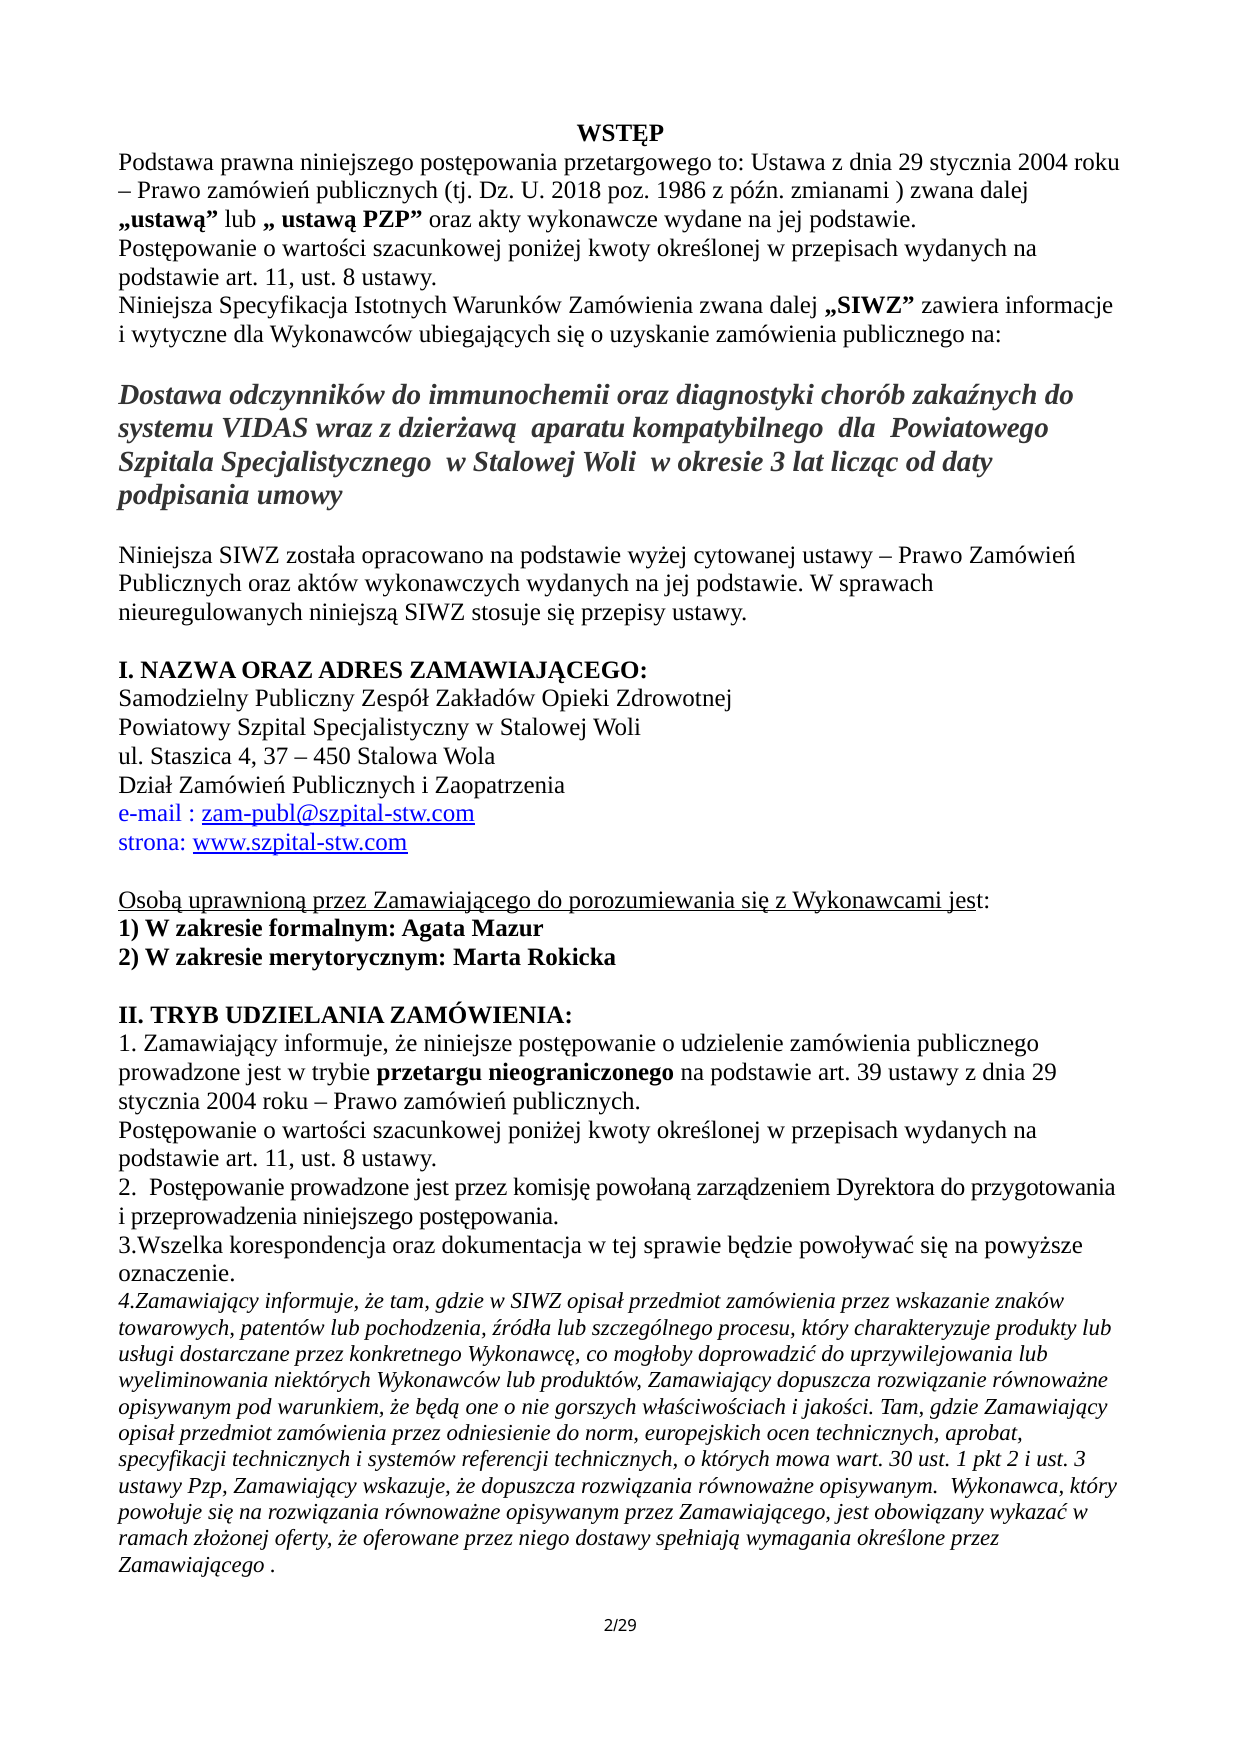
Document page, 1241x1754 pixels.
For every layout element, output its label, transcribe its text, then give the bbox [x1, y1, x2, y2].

text e-mail : zam-publ@szpital-stw.com [118, 798, 1122, 827]
text Osobą uprawnioną przez Zamawiającego do porozumiewania się z Wykonawcami jest: [118, 885, 1122, 913]
text Podstawa prawna niniejszego postępowania przetargowego to: Ustawa z dnia 29 stycznia 2004 roku – Prawo zamówień publicznych (tj. Dz. U. 2018 poz. 1986 z późn. zmianami ) zwana dalej „ustawą” lub „ ustawą PZP” oraz akty wykonawcze wydane na jej podstawie. [118, 147, 1122, 233]
text 2. Postępowanie prowadzone jest przez komisję powołaną zarządzeniem Dyrektora do przygotowania i przeprowadzenia niniejszego postępowania. [118, 1172, 1122, 1230]
text 4.Zamawiający informuje, że tam, gdzie w SIWZ opisał przedmiot zamówienia przez wskazanie znaków towarowych, patentów lub pochodzenia, źródła lub szczególnego procesu, który charakteryzuje produkty lub usługi dostarczane przez konkretnego Wykonawcę, co mogłoby doprowadzić do uprzywilejowania lub wyeliminowania niektórych Wykonawców lub produktów, Zamawiający dopuszcza rozwiązanie równoważne opisywanym pod warunkiem, że będą one o nie gorszych właściwościach i jakości. Tam, gdzie Zamawiający opisał przedmiot zamówienia przez odniesienie do norm, europejskich ocen technicznych, aprobat, specyfikacji technicznych i systemów referencji technicznych, o których mowa wart. 30 ust. 1 pkt 2 i ust. 3 ustawy Pzp, Zamawiający wskazuje, że dopuszcza rozwiązania równoważne opisywanym. Wykonawca, który powołuje się na rozwiązania równoważne opisywanym przez Zamawiającego, jest obowiązany wykazać w ramach złożonej oferty, że oferowane przez niego dostawy spełniają wymagania określone przez Zamawiającego . [118, 1287, 1122, 1577]
text 1) W zakresie formalnym: Agata Mazur [118, 913, 1122, 942]
text Samodzielny Publiczny Zespół Zakładów Opieki Zdrowotnej [118, 683, 1122, 712]
text I. NAZWA ORAZ ADRES ZAMAWIAJĄCEGO: [118, 655, 1122, 683]
text Postępowanie o wartości szacunkowej poniżej kwoty określonej w przepisach wydanych na podstawie art. 11, ust. 8 ustawy. [118, 233, 1122, 291]
text Dział Zamówień Publicznych i Zaopatrzenia [118, 770, 1122, 798]
text Powiatowy Szpital Specjalistyczny w Stalowej Woli [118, 712, 1122, 741]
text ul. Staszica 4, 37 – 450 Stalowa Wola [118, 741, 1122, 770]
text Niniejsza Specyfikacja Istotnych Warunków Zamówienia zwana dalej „SIWZ” zawiera informacje i wytyczne dla Wykonawców ubiegających się o uzyskanie zamówienia publicznego na: [118, 291, 1122, 348]
text Dostawa odczynników do immunochemii oraz diagnostyki chorób zakaźnych do systemu VIDAS wraz z dzierżawą aparatu kompatybilnego dla Powiatowego Szpitala Specjalistycznego w Stalowej Woli w okresie 3 lat licząc od daty podpisania umowy [118, 377, 1122, 511]
text 3.Wszelka korespondencja oraz dokumentacja w tej sprawie będzie powoływać się na powyższe oznaczenie. [118, 1230, 1122, 1287]
text Niniejsza SIWZ została opracowano na podstawie wyżej cytowanej ustawy – Prawo Zamówień Publicznych oraz aktów wykonawczych wydanych na jej podstawie. W sprawach nieuregulowanych niniejszą SIWZ stosuje się przepisy ustawy. [118, 540, 1122, 626]
text strona: www.szpital-stw.com [118, 827, 1122, 856]
text II. TRYB UDZIELANIA ZAMÓWIENIA: [118, 1000, 1122, 1028]
text Postępowanie o wartości szacunkowej poniżej kwoty określonej w przepisach wydanych na podstawie art. 11, ust. 8 ustawy. [118, 1115, 1122, 1172]
text WSTĘP [118, 118, 1122, 147]
text 1. Zamawiający informuje, że niniejsze postępowanie o udzielenie zamówienia publicznego prowadzone jest w trybie przetargu nieograniczonego na podstawie art. 39 ustawy z dnia 29 stycznia 2004 roku – Prawo zamówień publicznych. [118, 1028, 1122, 1115]
text 2) W zakresie merytorycznym: Marta Rokicka [118, 942, 1122, 971]
